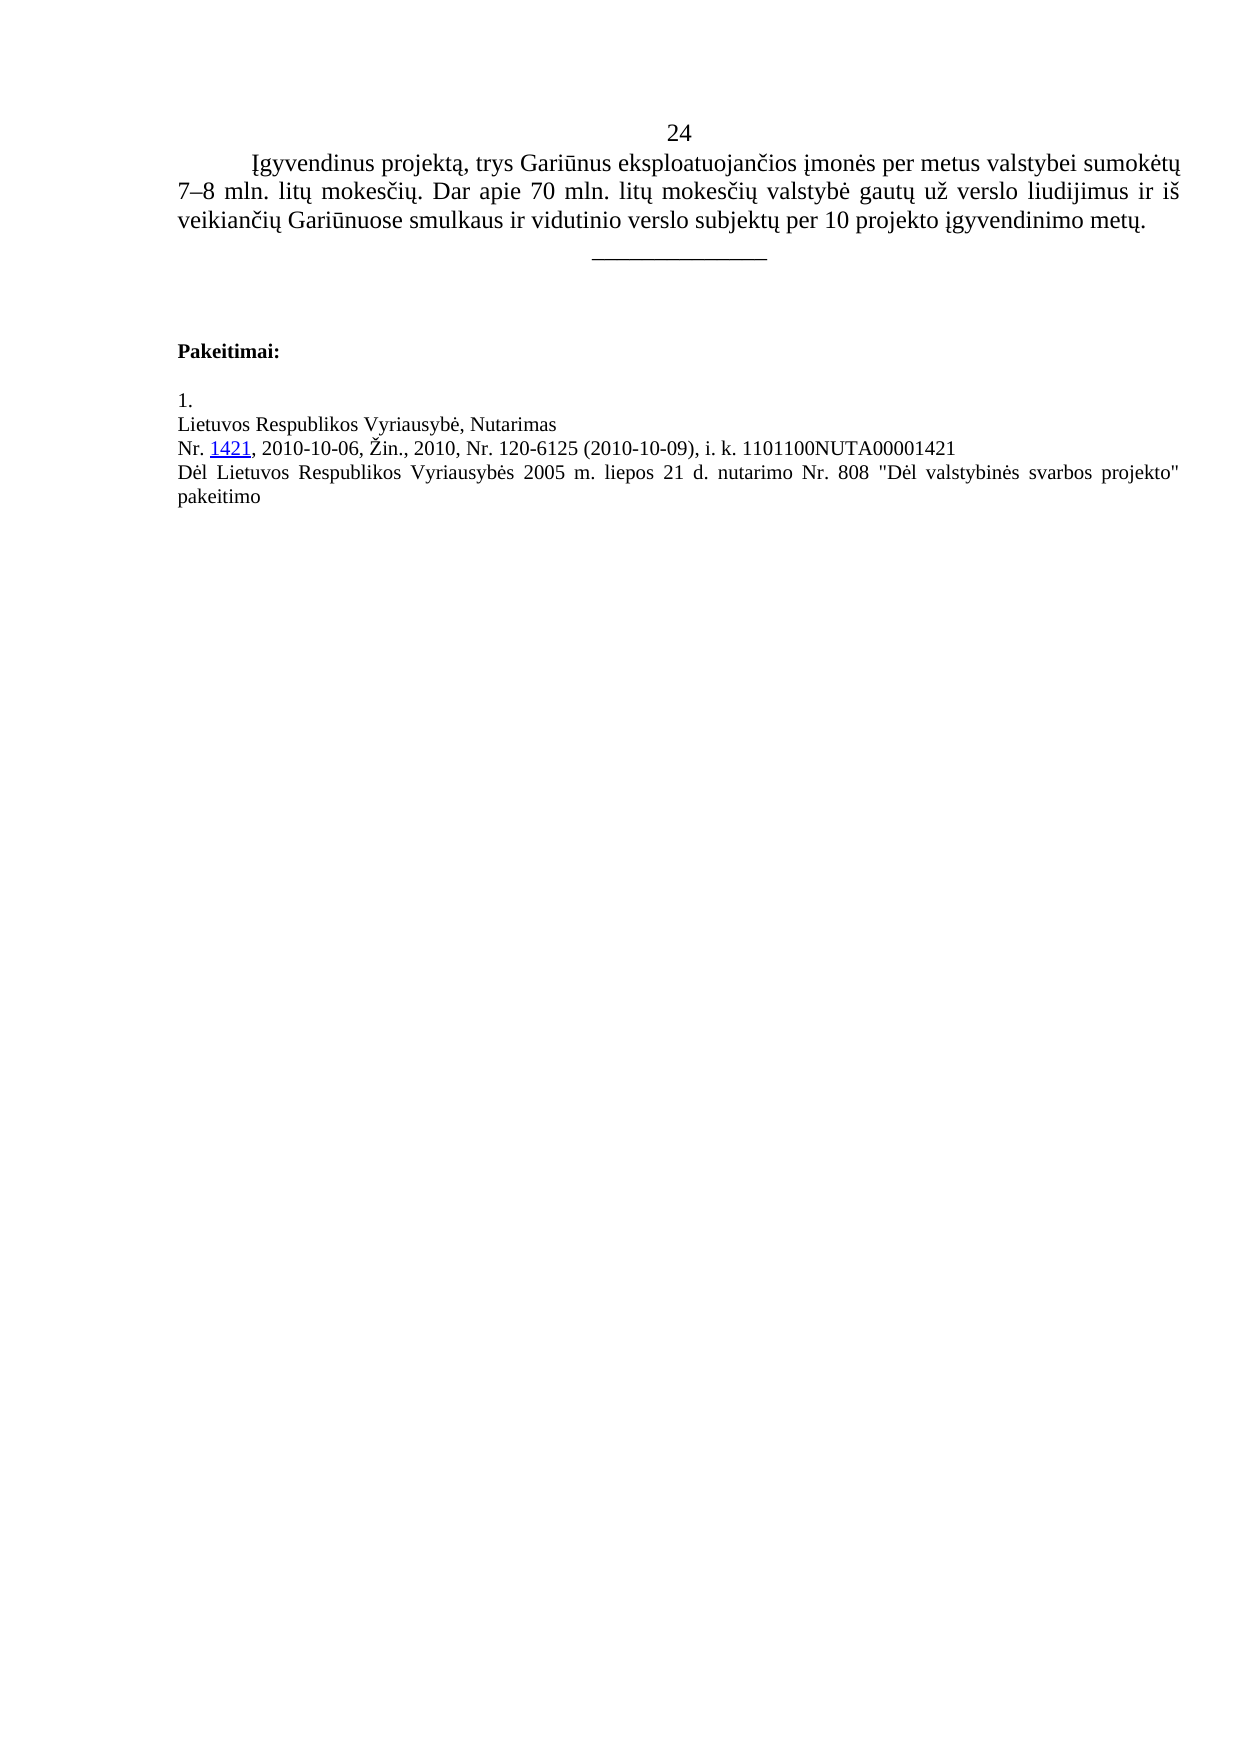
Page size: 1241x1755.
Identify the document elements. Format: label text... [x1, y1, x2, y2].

text 1. [177, 388, 1181, 412]
text Įgyvendinus projektą, trys Gariūnus eksploatuojančios įmonės per metus valstybei sumokėtų 7–8 mln. litų mokesčių. Dar apie 70 mln. litų mokesčių valstybė gautų už verslo liudijimus ir iš veikiančių Gariūnuose smulkaus ir vidutinio verslo subjektų per 10 projekto įgyvendinimo metų. [177, 148, 1181, 234]
text Nr. 1421, 2010-10-06, Žin., 2010, Nr. 120-6125 (2010-10-09), i. k. 1101100NUTA00001421 [177, 436, 1181, 460]
text Lietuvos Respublikos Vyriausybė, Nutarimas [177, 412, 1181, 436]
text ______________ [177, 234, 1181, 263]
text Dėl Lietuvos Respublikos Vyriausybės 2005 m. liepos 21 d. nutarimo Nr. 808 "Dėl valstybinės svarbos projekto" pakeitimo [177, 460, 1181, 508]
text Pakeitimai: [177, 339, 1181, 363]
